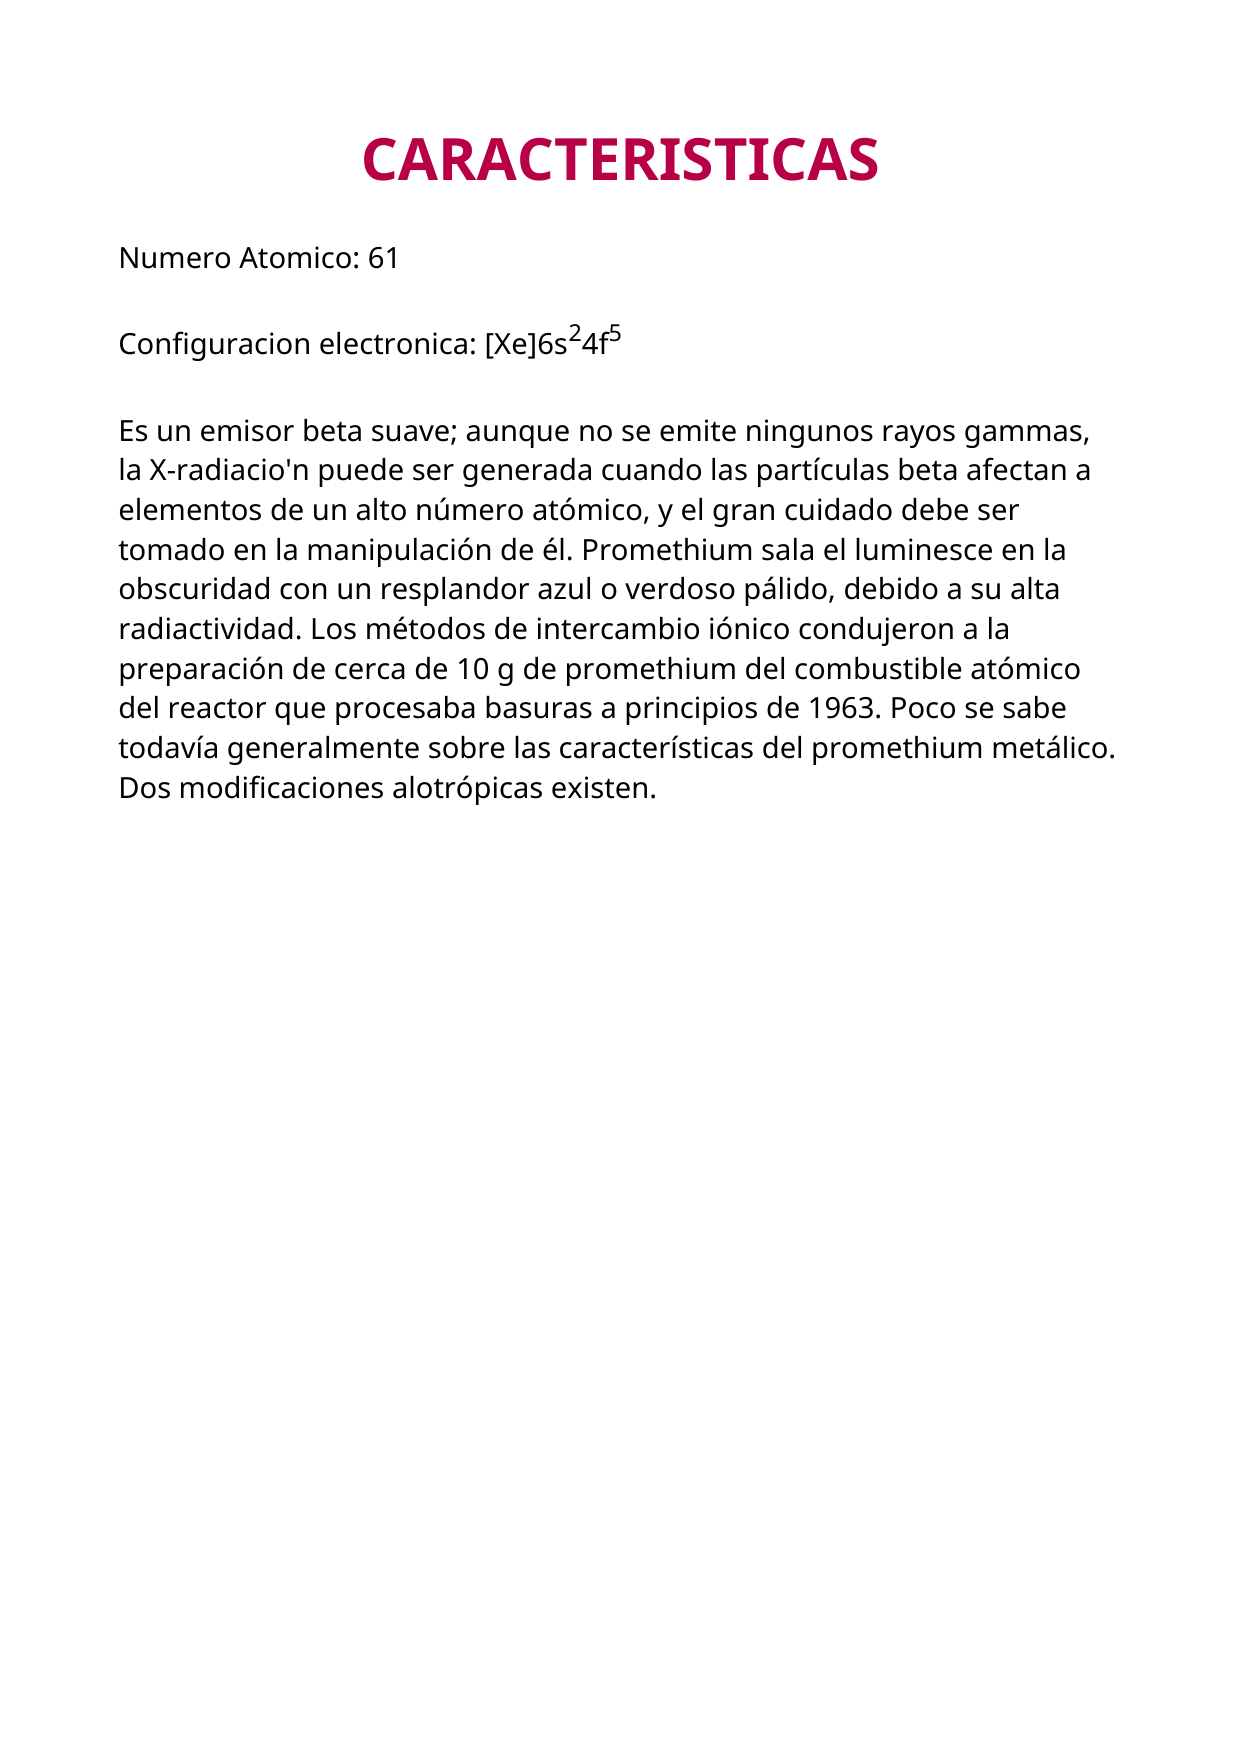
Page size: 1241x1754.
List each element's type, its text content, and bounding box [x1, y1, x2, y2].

text Numero Atomico: 61 [118, 237, 1122, 277]
text Es un emisor beta suave; aunque no se emite ningunos rayos gammas, la X-radiacio'n puede ser generada cuando las partículas beta afectan a elementos de un alto número atómico, y el gran cuidado debe ser tomado en la manipulación de él. Promethium sala el luminesce en la obscuridad con un resplandor azul o verdoso pálido, debido a su alta radiactividad. Los métodos de intercambio iónico condujeron a la preparación de cerca de 10 g de promethium del combustible atómico del reactor que procesaba basuras a principios de 1963. Poco se sabe todavía generalmente sobre las características del promethium metálico. Dos modificaciones alotrópicas existen. [118, 410, 1122, 807]
text CARACTERISTICAS [118, 118, 1122, 198]
text Configuracion electronica: [Xe]6s24f5 [118, 317, 1122, 363]
